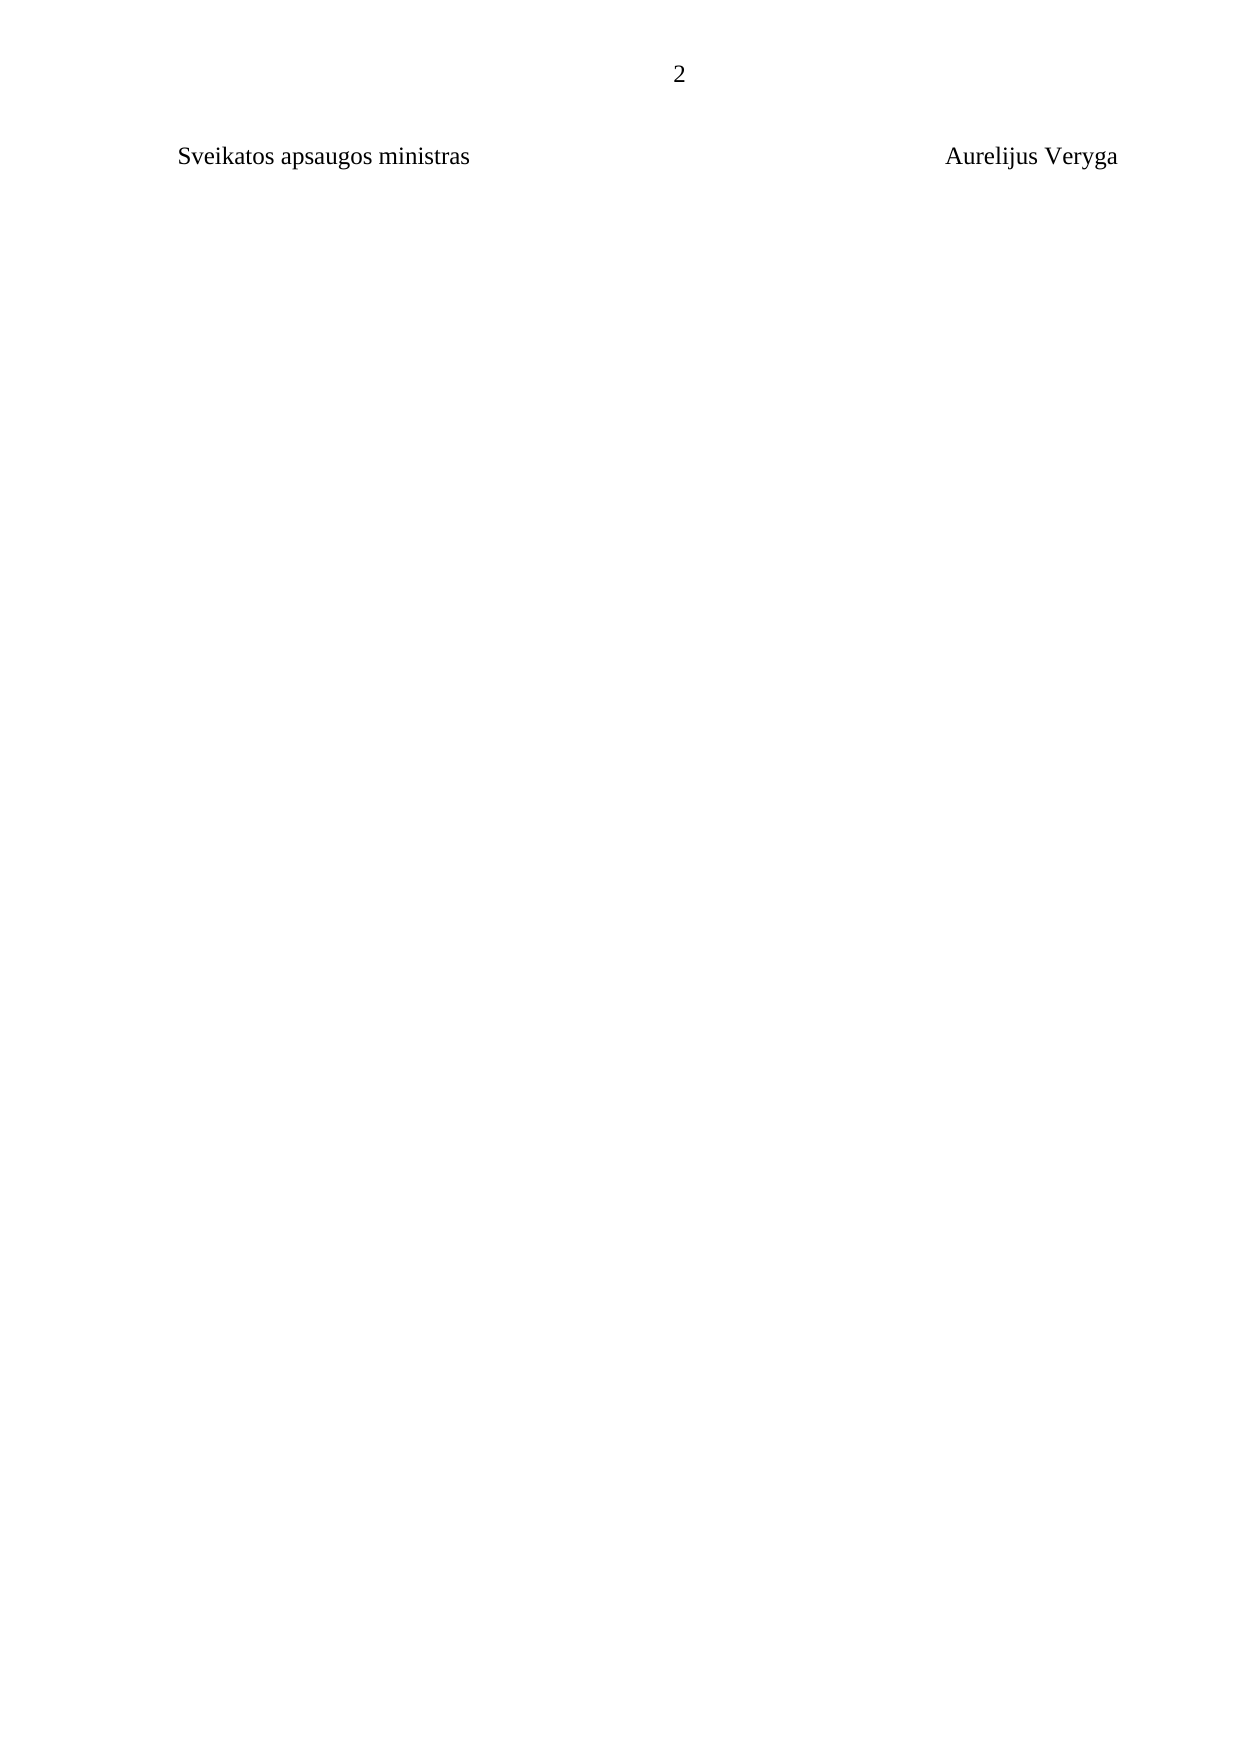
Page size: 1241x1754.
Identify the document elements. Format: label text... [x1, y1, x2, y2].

text Sveikatos apsaugos ministras Aurelijus Veryga [177, 141, 1181, 170]
